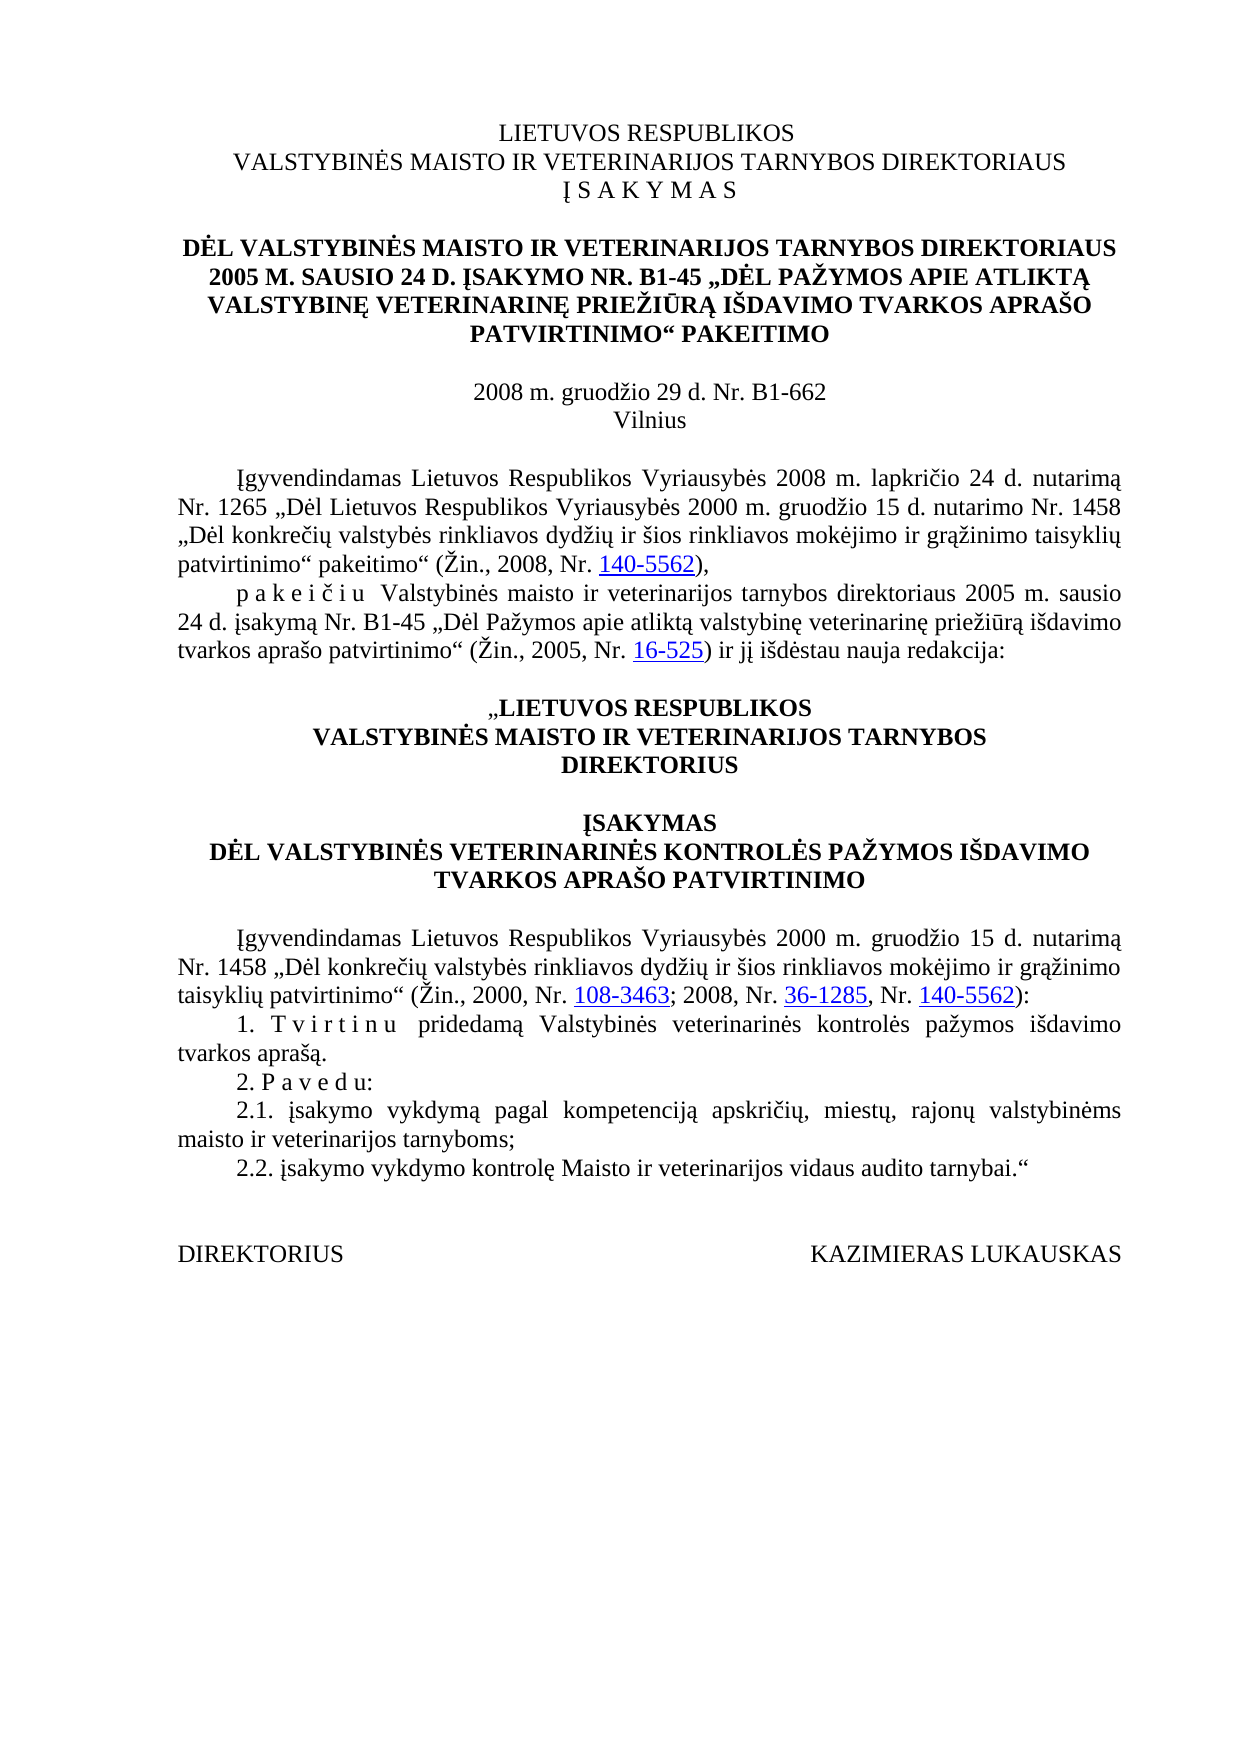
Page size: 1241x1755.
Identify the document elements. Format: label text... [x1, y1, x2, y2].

text DĖL VALSTYBINĖS VETERINARINĖS KONTROLĖS PAŽYMOS IŠDAVIMO TVARKOS APRAŠO PATVIRTINIMO [177, 837, 1122, 894]
text 2.1. įsakymo vykdymą pagal kompetenciją apskričių, miestų, rajonų valstybinėms maisto ir veterinarijos tarnyboms; [177, 1096, 1122, 1153]
text Įgyvendindamas Lietuvos Respublikos Vyriausybės 2008 m. lapkričio 24 d. nutarimą Nr. 1265 „Dėl Lietuvos Respublikos Vyriausybės 2000 m. gruodžio 15 d. nutarimo Nr. 1458 „Dėl konkrečių valstybės rinkliavos dydžių ir šios rinkliavos mokėjimo ir grąžinimo taisyklių patvirtinimo“ pakeitimo“ (Žin., 2008, Nr. 140-5562), [177, 463, 1122, 578]
text DIREKTORIUS [177, 751, 1122, 779]
text 2. Pavedu: [177, 1067, 1122, 1096]
text VALSTYBINĖS MAISTO IR VETERINARIJOS TARNYBOS [177, 722, 1122, 751]
text VALSTYBINĖS MAISTO IR VETERINARIJOS TARNYBOS DIREKTORIAUS [177, 147, 1122, 176]
text DĖL VALSTYBINĖS MAISTO IR VETERINARIJOS TARNYBOS DIREKTORIAUS 2005 M. SAUSIO 24 D. ĮSAKYMO NR. B1-45 „DĖL PAŽYMOS APIE ATLIKTĄ VALSTYBINĘ VETERINARINĘ PRIEŽIŪRĄ IŠDAVIMO TVARKOS APRAŠO PATVIRTINIMO“ PAKEITIMO [177, 233, 1122, 348]
text Įgyvendindamas Lietuvos Respublikos Vyriausybės 2000 m. gruodžio 15 d. nutarimą Nr. 1458 „Dėl konkrečių valstybės rinkliavos dydžių ir šios rinkliavos mokėjimo ir grąžinimo taisyklių patvirtinimo“ (Žin., 2000, Nr. 108-3463; 2008, Nr. 36-1285, Nr. 140-5562): [177, 923, 1122, 1009]
text pakeičiu Valstybinės maisto ir veterinarijos tarnybos direktoriaus 2005 m. sausio 24 d. įsakymą Nr. B1-45 „Dėl Pažymos apie atliktą valstybinę veterinarinę priežiūrą išdavimo tvarkos aprašo patvirtinimo“ (Žin., 2005, Nr. 16-525) ir jį išdėstau nauja redakcija: [177, 578, 1122, 664]
text ĮSAKYMAS [177, 808, 1122, 837]
text LIETUVOS RESPUBLIKOS [177, 118, 1122, 147]
text 2.2. įsakymo vykdymo kontrolę Maisto ir veterinarijos vidaus audito tarnybai.“ [177, 1153, 1122, 1182]
text 2008 m. gruodžio 29 d. Nr. B1-662 [177, 377, 1122, 406]
text „LIETUVOS RESPUBLIKOS [177, 693, 1122, 722]
text Vilnius [177, 406, 1122, 434]
text DIREKTORIUS KAZIMIERAS LUKAUSKAS [177, 1239, 1122, 1268]
text ĮSAKYMAS [177, 176, 1122, 204]
text 1. Tvirtinu pridedamą Valstybinės veterinarinės kontrolės pažymos išdavimo tvarkos aprašą. [177, 1009, 1122, 1067]
